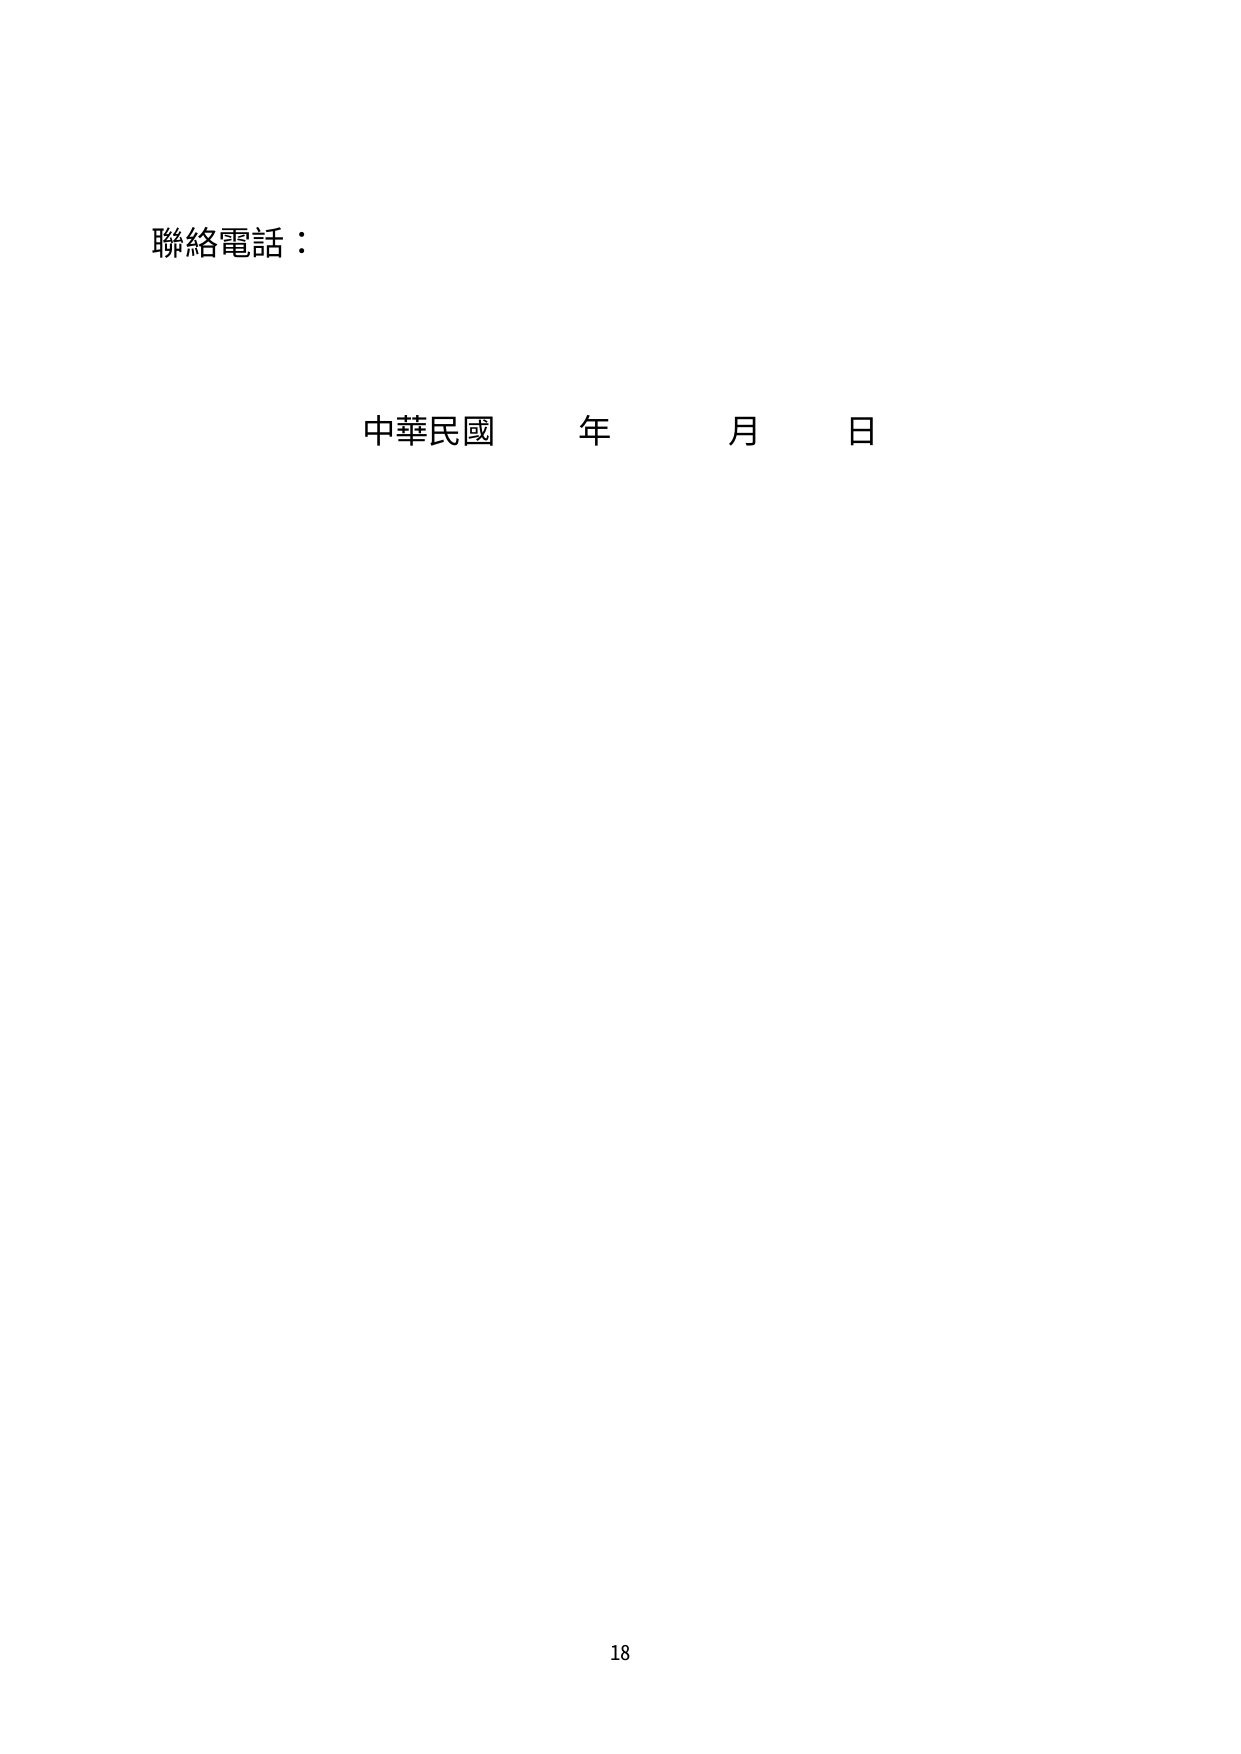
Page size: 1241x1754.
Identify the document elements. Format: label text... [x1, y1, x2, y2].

text 中華民國 年 月 日 [118, 387, 1122, 449]
text 聯絡電話： [118, 199, 1122, 262]
